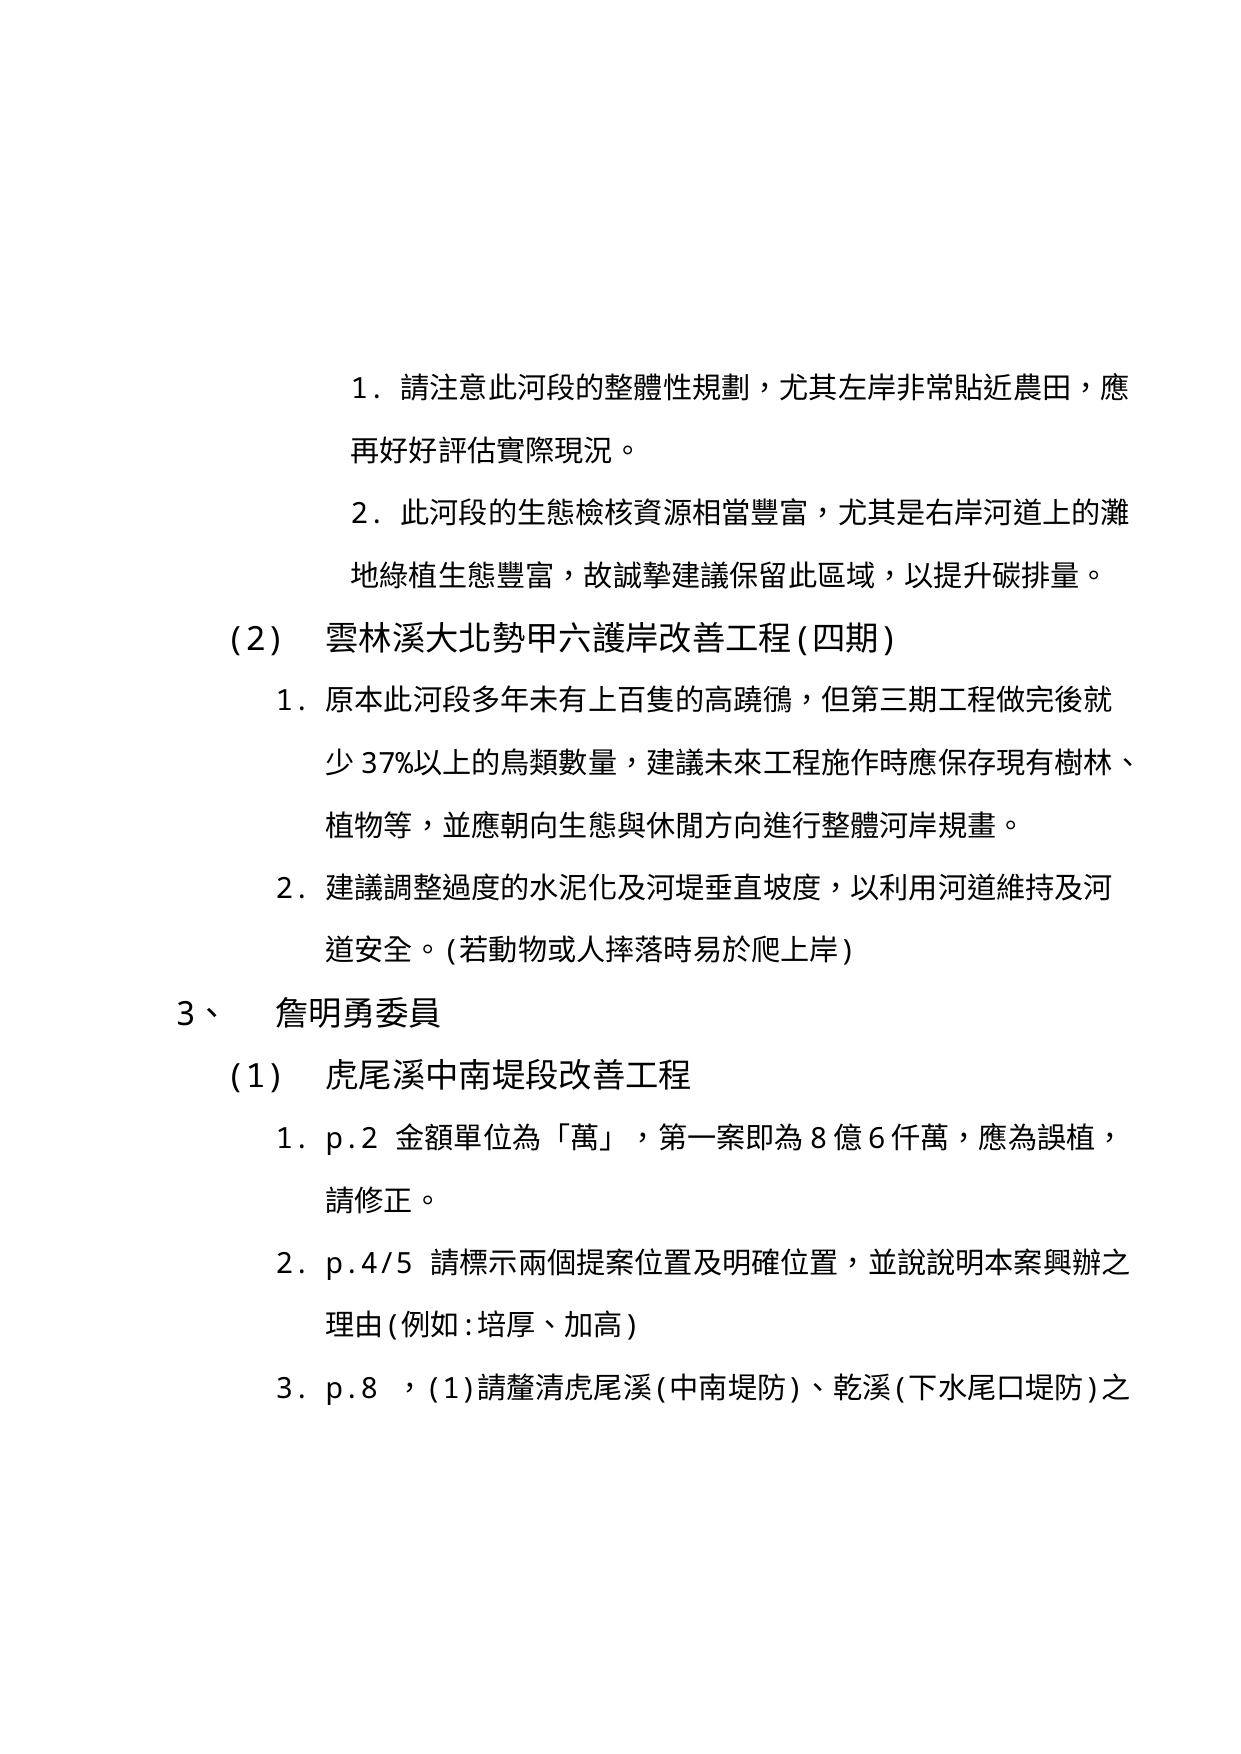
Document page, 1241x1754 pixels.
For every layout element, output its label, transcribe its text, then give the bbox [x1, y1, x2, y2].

list 建議調整過度的水泥化及河堤垂直坡度，以利用河道維持及河道安全。(若動物或人摔落時易於爬上岸) [275, 844, 1134, 969]
list 虎尾溪中南堤段改善工程 [225, 1032, 1134, 1094]
list 原本此河段多年未有上百隻的高蹺鴴，但第三期工程做完後就少37%以上的鳥類數量，建議未來工程施作時應保存現有樹林、植物等，並應朝向生態與休閒方向進行整體河岸規畫。 [275, 657, 1134, 844]
list 雲林溪大北勢甲六護岸改善工程(四期) [225, 594, 1134, 657]
list p.4/5 請標示兩個提案位置及明確位置，並說說明本案興辦之理由(例如:培厚、加高) [275, 1219, 1134, 1344]
list 詹明勇委員 [175, 969, 1134, 1032]
list 此河段的生態檢核資源相當豐富，尤其是右岸河道上的灘地綠植生態豐富，故誠摯建議保留此區域，以提升碳排量。 [350, 469, 1134, 594]
list p.2 金額單位為「萬」，第一案即為8億6仟萬，應為誤植，請修正。 [275, 1094, 1134, 1219]
list 請注意此河段的整體性規劃，尤其左岸非常貼近農田，應再好好評估實際現況。 [350, 344, 1134, 469]
list p.8 ，(1)請釐清虎尾溪(中南堤防)、乾溪(下水尾口堤防)之 [275, 1344, 1134, 1407]
